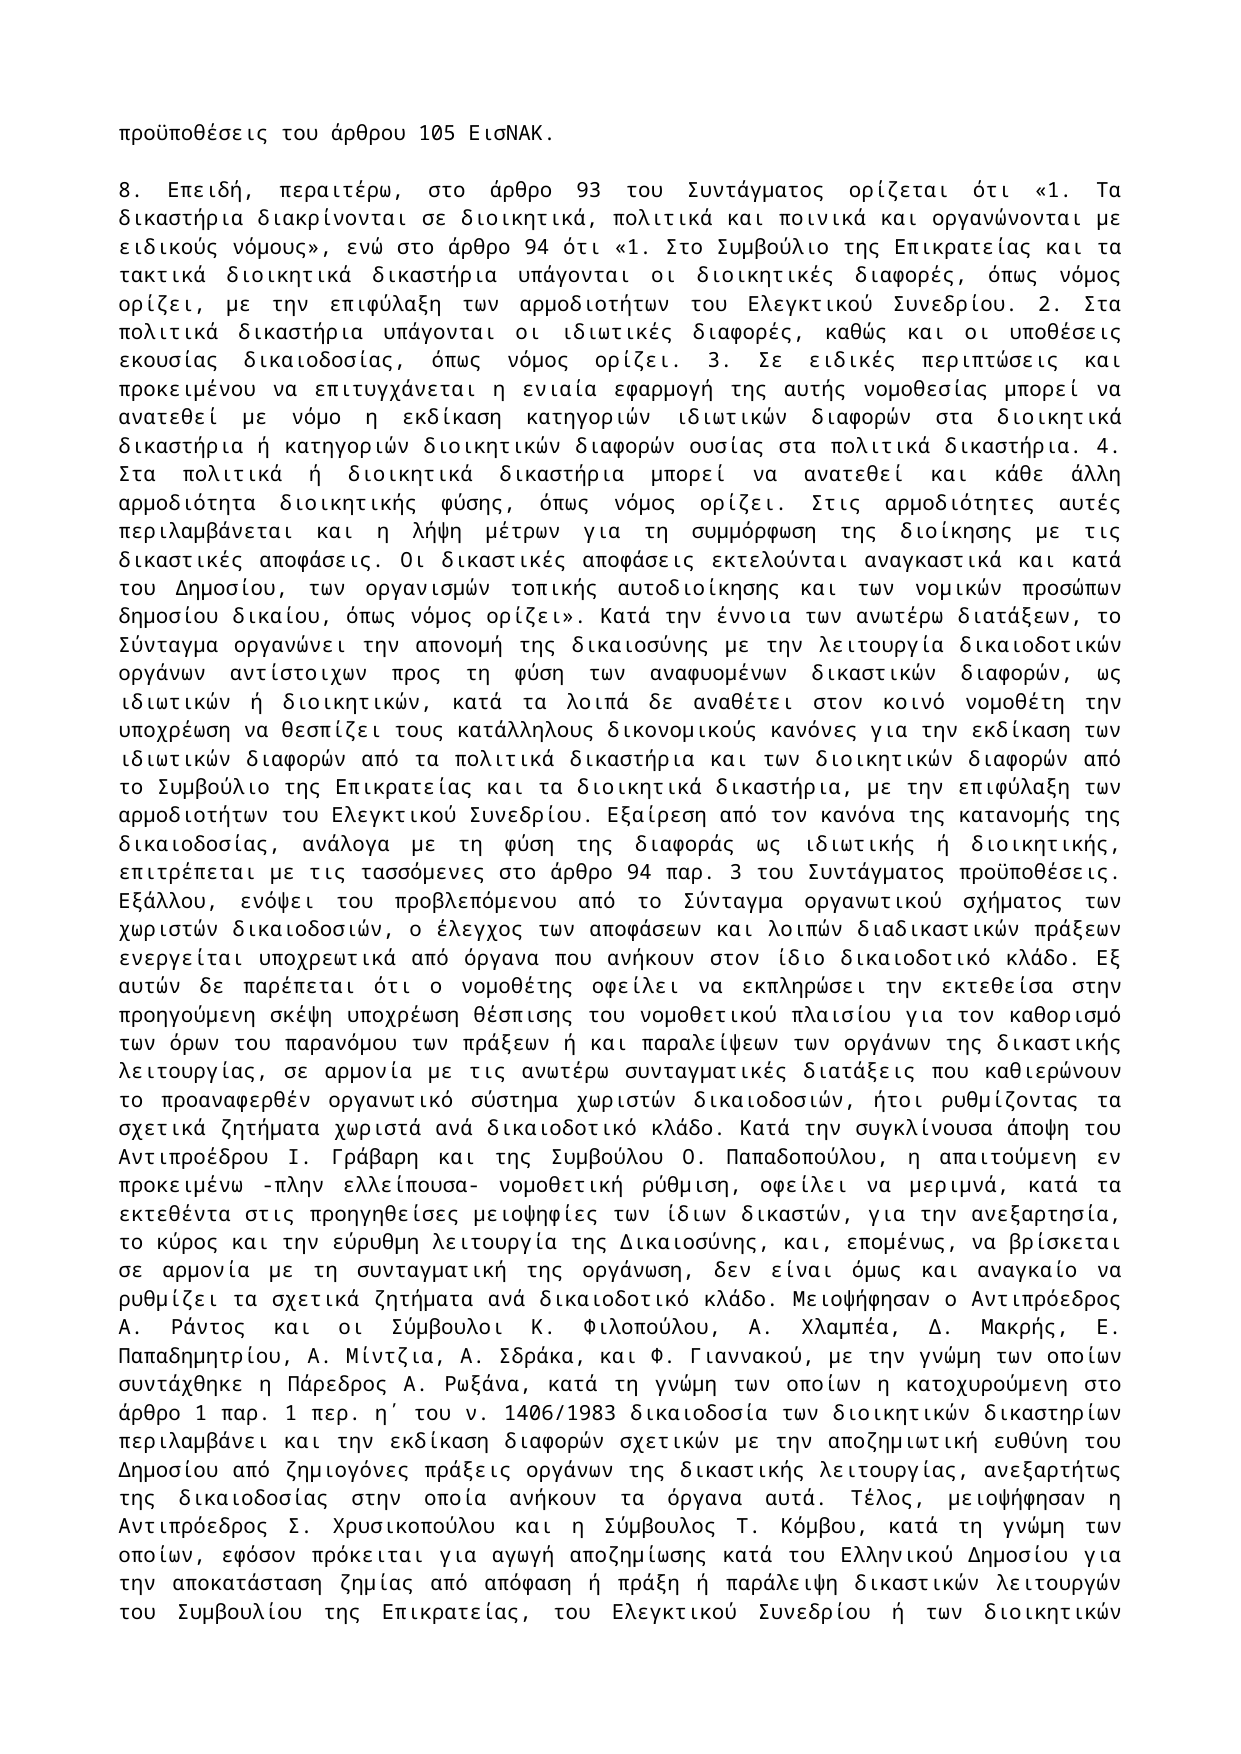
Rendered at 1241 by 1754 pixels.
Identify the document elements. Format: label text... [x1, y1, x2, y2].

text προϋποθέσεις του άρθρου 105 ΕισΝΑΚ. [118, 118, 1122, 147]
text 8. Επειδή, περαιτέρω, στο άρθρο 93 του Συντάγματος ορίζεται ότι «1. Τα δικαστήρια διακρίνονται σε διοικητικά, πολιτικά και ποινικά και οργανώνονται με ειδικούς νόμους», ενώ στο άρθρο 94 ότι «1. Στο Συμβούλιο της Επικρατείας και τα τακτικά διοικητικά δικαστήρια υπάγονται οι διοικητικές διαφορές, όπως νόμος ορίζει, με την επιφύλαξη των αρμοδιοτήτων του Ελεγκτικού Συνεδρίου. 2. Στα πολιτικά δικαστήρια υπάγονται οι ιδιωτικές διαφορές, καθώς και οι υποθέσεις εκουσίας δικαιοδοσίας, όπως νόμος ορίζει. 3. Σε ειδικές περιπτώσεις και προκειμένου να επιτυγχάνεται η ενιαία εφαρμογή της αυτής νομοθεσίας μπορεί να ανατεθεί με νόμο η εκδίκαση κατηγοριών ιδιωτικών διαφορών στα διοικητικά δικαστήρια ή κατηγοριών διοικητικών διαφορών ουσίας στα πολιτικά δικαστήρια. 4. Στα πολιτικά ή διοικητικά δικαστήρια μπορεί να ανατεθεί και κάθε άλλη αρμοδιότητα διοικητικής φύσης, όπως νόμος ορίζει. Στις αρμοδιότητες αυτές περιλαμβάνεται και η λήψη μέτρων για τη συμμόρφωση της διοίκησης με τις δικαστικές αποφάσεις. Οι δικαστικές αποφάσεις εκτελούνται αναγκαστικά και κατά του Δημοσίου, των οργανισμών τοπικής αυτοδιοίκησης και των νομικών προσώπων δημοσίου δικαίου, όπως νόμος ορίζει». Κατά την έννοια των ανωτέρω διατάξεων, το Σύνταγμα οργανώνει την απονομή της δικαιοσύνης με την λειτουργία δικαιοδοτικών οργάνων αντίστοιχων προς τη φύση των αναφυομένων δικαστικών διαφορών, ως ιδιωτικών ή διοικητικών, κατά τα λοιπά δε αναθέτει στον κοινό νομοθέτη την υποχρέωση να θεσπίζει τους κατάλληλους δικονομικούς κανόνες για την εκδίκαση των ιδιωτικών διαφορών από τα πολιτικά δικαστήρια και των διοικητικών διαφορών από το Συμβούλιο της Επικρατείας και τα διοικητικά δικαστήρια, με την επιφύλαξη των αρμοδιοτήτων του Ελεγκτικού Συνεδρίου. Εξαίρεση από τον κανόνα της κατανομής της δικαιοδοσίας, ανάλογα με τη φύση της διαφοράς ως ιδιωτικής ή διοικητικής, επιτρέπεται με τις τασσόμενες στο άρθρο 94 παρ. 3 του Συντάγματος προϋποθέσεις. Εξάλλου, ενόψει του προβλεπόμενου από το Σύνταγμα οργανωτικού σχήματος των χωριστών δικαιοδοσιών, ο έλεγχος των αποφάσεων και λοιπών διαδικαστικών πράξεων ενεργείται υποχρεωτικά από όργανα που ανήκουν στον ίδιο δικαιοδοτικό κλάδο. Εξ αυτών δε παρέπεται ότι ο νομοθέτης οφείλει να εκπληρώσει την εκτεθείσα στην προηγούμενη σκέψη υποχρέωση θέσπισης του νομοθετικού πλαισίου για τον καθορισμό των όρων του παρανόμου των πράξεων ή και παραλείψεων των οργάνων της δικαστικής λειτουργίας, σε αρμονία με τις ανωτέρω συνταγματικές διατάξεις που καθιερώνουν το προαναφερθέν οργανωτικό σύστημα χωριστών δικαιοδοσιών, ήτοι ρυθμίζοντας τα σχετικά ζητήματα χωριστά ανά δικαιοδοτικό κλάδο. Κατά την συγκλίνουσα άποψη του Αντιπροέδρου Ι. Γράβαρη και της Συμβούλου Ο. Παπαδοπούλου, η απαιτούμενη εν προκειμένω -πλην ελλείπουσα- νομοθετική ρύθμιση, οφείλει να μεριμνά, κατά τα εκτεθέντα στις προηγηθείσες μειοψηφίες των ίδιων δικαστών, για την ανεξαρτησία, το κύρος και την εύρυθμη λειτουργία της Δικαιοσύνης, και, επομένως, να βρίσκεται σε αρμονία με τη συνταγματική της οργάνωση, δεν είναι όμως και αναγκαίο να ρυθμίζει τα σχετικά ζητήματα ανά δικαιοδοτικό κλάδο. Μειοψήφησαν ο Αντιπρόεδρος Α. Ράντος και οι Σύμβουλοι Κ. Φιλοπούλου, Α. Χλαμπέα, Δ. Μακρής, Ε. Παπαδημητρίου, Α. Μίντζια, Α. Σδράκα, και Φ. Γιαννακού, με την γνώμη των οποίων συντάχθηκε η Πάρεδρος Α. Ρωξάνα, κατά τη γνώμη των οποίων η κατοχυρούμενη στο άρθρο 1 παρ. 1 περ. η΄ του ν. 1406/1983 δικαιοδοσία των διοικητικών δικαστηρίων περιλαμβάνει και την εκδίκαση διαφορών σχετικών με την αποζημιωτική ευθύνη του Δημοσίου από ζημιογόνες πράξεις οργάνων της δικαστικής λειτουργίας, ανεξαρτήτως της δικαιοδοσίας στην οποία ανήκουν τα όργανα αυτά. Τέλος, μειοψήφησαν η Αντιπρόεδρος Σ. Χρυσικοπούλου και η Σύμβουλος Τ. Κόμβου, κατά τη γνώμη των οποίων, εφόσον πρόκειται για αγωγή αποζημίωσης κατά του Ελληνικού Δημοσίου για την αποκατάσταση ζημίας από απόφαση ή πράξη ή παράλειψη δικαστικών λειτουργών του Συμβουλίου της Επικρατείας, του Ελεγκτικού Συνεδρίου ή των διοικητικών [118, 175, 1122, 1625]
